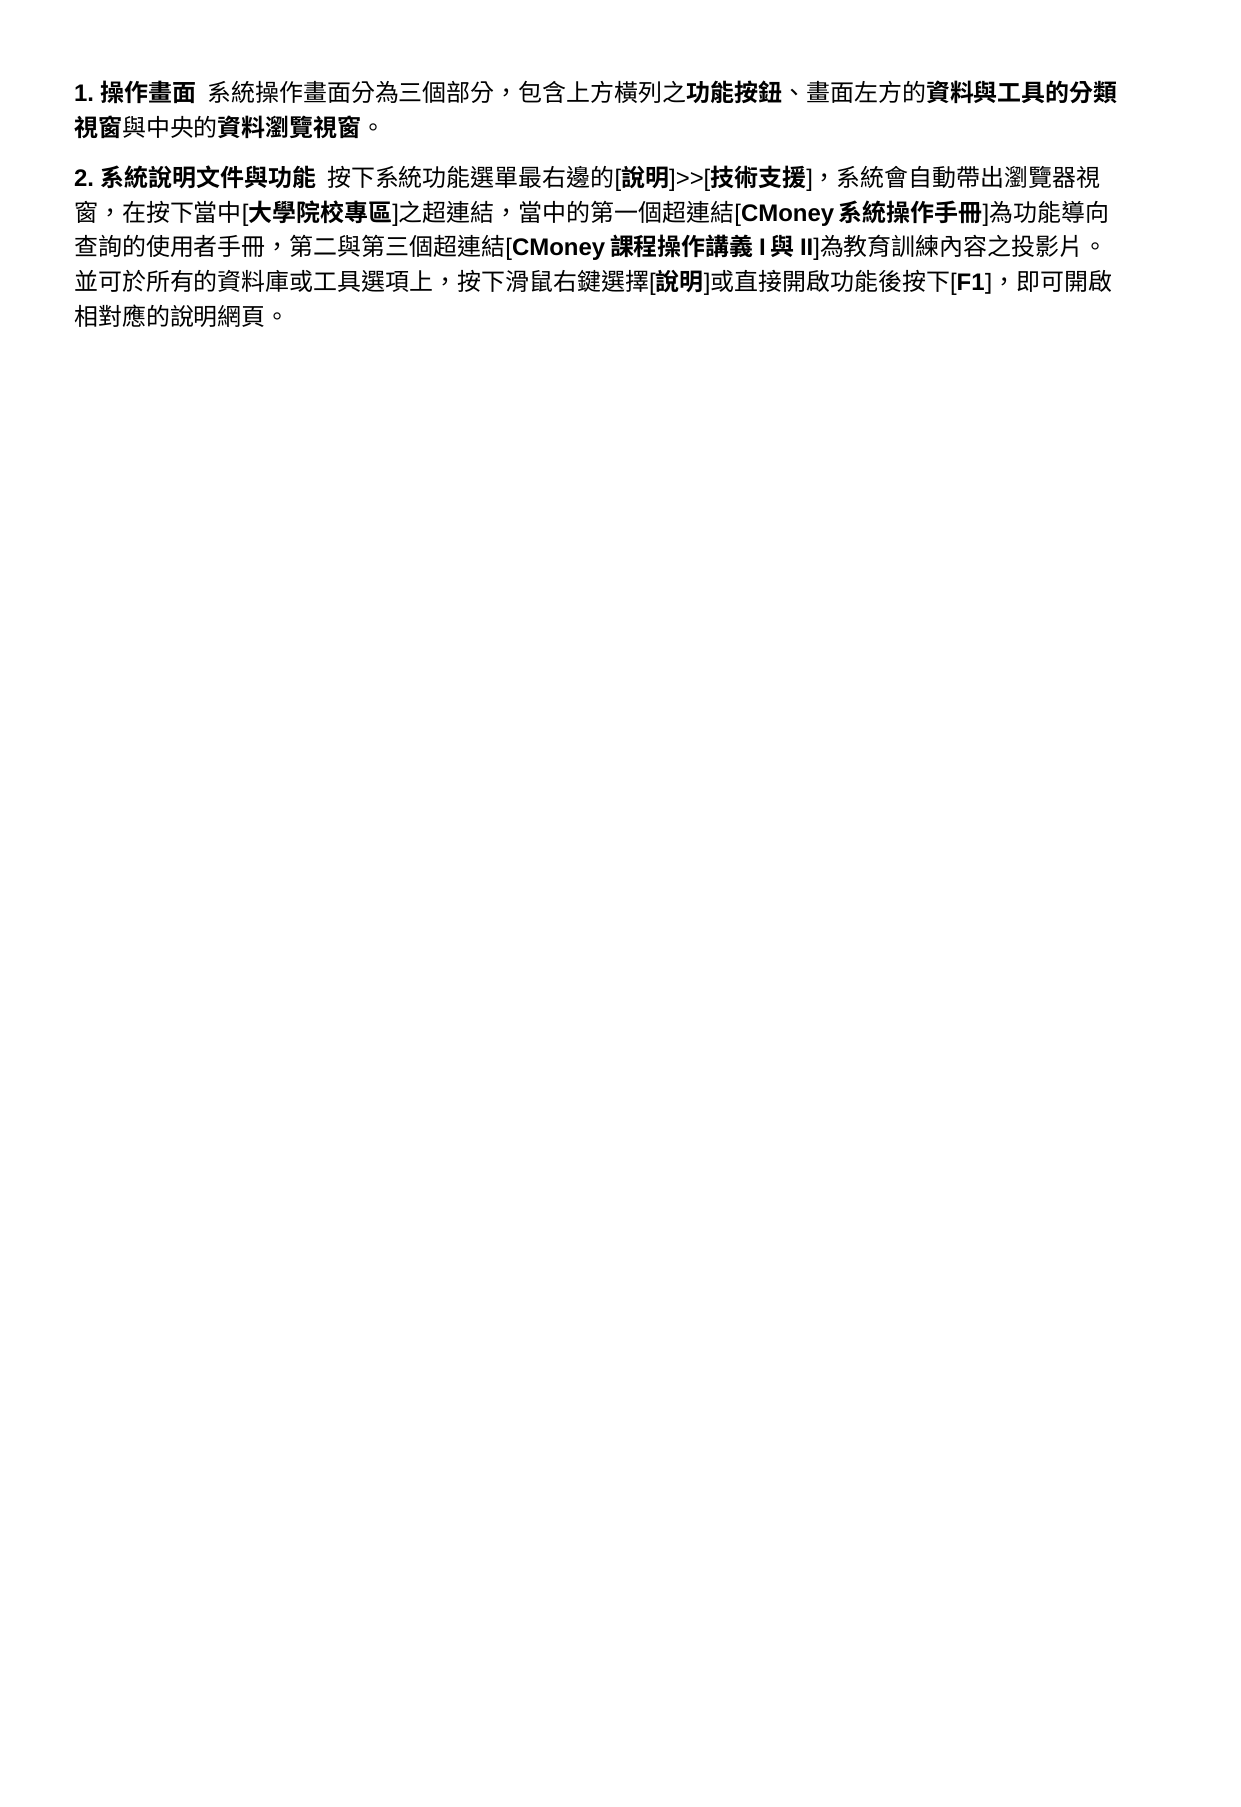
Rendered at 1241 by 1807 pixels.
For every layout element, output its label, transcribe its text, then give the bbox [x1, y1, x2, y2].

text 2. 系統說明文件與功能 按下系統功能選單最右邊的[說明]>>[技術支援]，系統會自動帶出瀏覽器視窗，在按下當中[大學院校專區]之超連結，當中的第一個超連結[CMoney系統操作手冊]為功能導向查詢的使用者手冊，第二與第三個超連結[CMoney課程操作講義 I與 II]為教育訓練內容之投影片。 並可於所有的資料庫或工具選項上，按下滑鼠右鍵選擇[說明]或直接開啟功能後按下[F1]，即可開啟相對應的說明網頁。 [74, 159, 1122, 332]
text 1. 操作畫面 系統操作畫面分為三個部分，包含上方橫列之功能按鈕、畫面左方的資料與工具的分類視窗與中央的資料瀏覽視窗。 [74, 74, 1122, 143]
